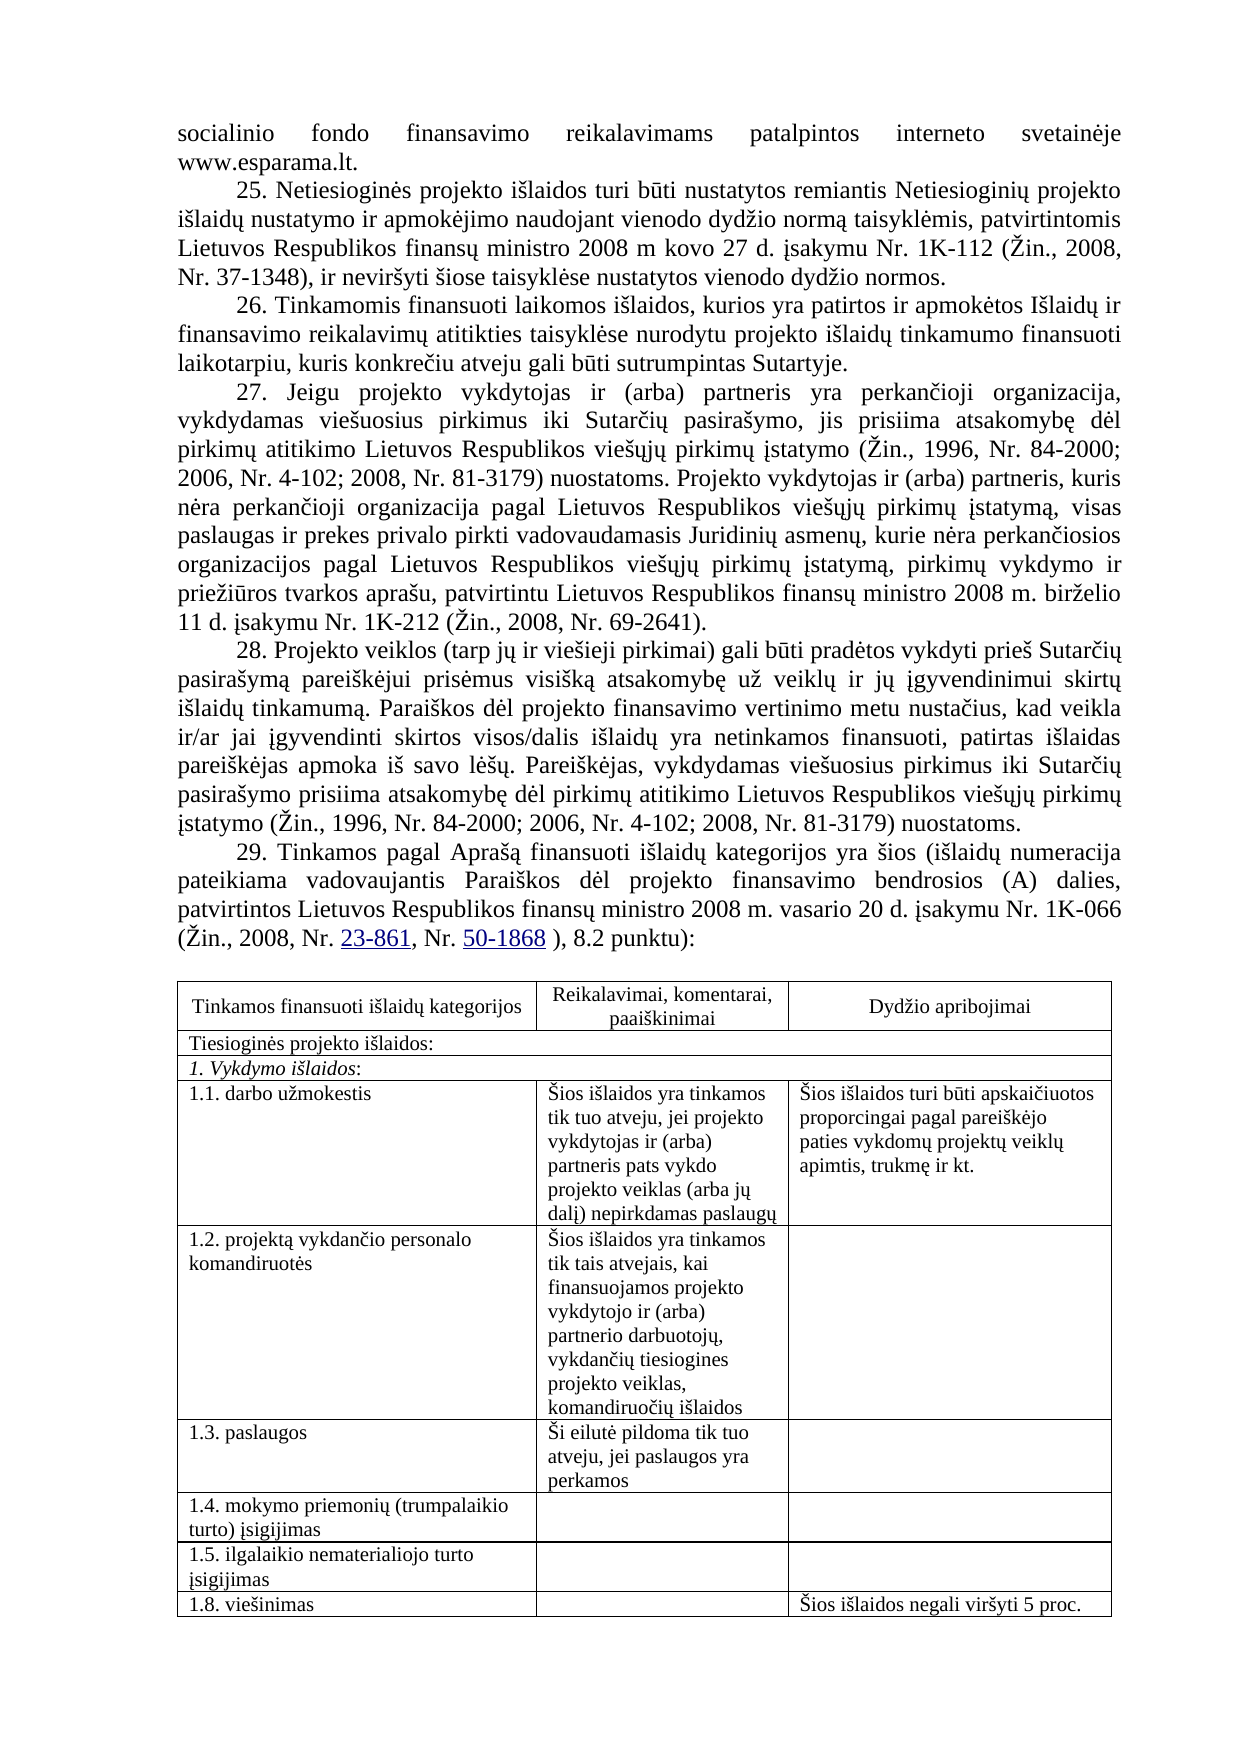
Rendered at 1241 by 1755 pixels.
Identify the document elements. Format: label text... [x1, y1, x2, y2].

table_cell [926, 1031, 989, 1055]
table_cell 1.4. mokymo priemonių (trumpalaikio turto) įsigijimas [178, 1493, 536, 1541]
table_header Reikalavimai, komentarai, paaiškinimai [537, 982, 788, 1030]
table_cell [537, 1493, 788, 1541]
text 27. Jeigu projekto vykdytojas ir (arba) partneris yra perkančioji organizacija, vykdydamas viešuosius pirkimus iki Sutarčių pasirašymo, jis prisiima atsakomybę dėl pirkimų atitikimo Lietuvos Respublikos viešųjų pirkimų įstatymo (Žin., 1996, Nr. 84-2000; 2006, Nr. 4-102; 2008, Nr. 81-3179) nuostatoms. Projekto vykdytojas ir (arba) partneris, kuris nėra perkančioji organizacija pagal Lietuvos Respublikos viešųjų pirkimų įstatymą, visas paslaugas ir prekes privalo pirkti vadovaudamasis Juridinių asmenų, kurie nėra perkančiosios organizacijos pagal Lietuvos Respublikos viešųjų pirkimų įstatymą, pirkimų vykdymo ir priežiūros tvarkos aprašu, patvirtintu Lietuvos Respublikos finansų ministro 2008 m. birželio 11 d. įsakymu Nr. 1K-212 (Žin., 2008, Nr. 69-2641). [177, 377, 1122, 636]
table_cell Tiesioginės projekto išlaidos: [178, 1031, 926, 1055]
text 29. Tinkamos pagal Aprašą finansuoti išlaidų kategorijos yra šios (išlaidų numeracija pateikiama vadovaujantis Paraiškos dėl projekto finansavimo bendrosios (A) dalies, patvirtintos Lietuvos Respublikos finansų ministro 2008 m. vasario 20 d. įsakymu Nr. 1K-066 (Žin., 2008, Nr. 23-861, Nr. 50-1868 ), 8.2 punktu): [177, 837, 1122, 952]
text 25. Netiesioginės projekto išlaidos turi būti nustatytos remiantis Netiesioginių projekto išlaidų nustatymo ir apmokėjimo naudojant vienodo dydžio normą taisyklėmis, patvirtintomis Lietuvos Respublikos finansų ministro 2008 m kovo 27 d. įsakymu Nr. 1K-112 (Žin., 2008, Nr. 37-1348), ir neviršyti šiose taisyklėse nustatytos vienodo dydžio normos. [177, 176, 1122, 291]
text 28. Projekto veiklos (tarp jų ir viešieji pirkimai) gali būti pradėtos vykdyti prieš Sutarčių pasirašymą pareiškėjui prisėmus visišką atsakomybę už veiklų ir jų įgyvendinimui skirtų išlaidų tinkamumą. Paraiškos dėl projekto finansavimo vertinimo metu nustačius, kad veikla ir/ar jai įgyvendinti skirtos visos/dalis išlaidų yra netinkamos finansuoti, patirtas išlaidas pareiškėjas apmoka iš savo lėšų. Pareiškėjas, vykdydamas viešuosius pirkimus iki Sutarčių pasirašymo prisiima atsakomybę dėl pirkimų atitikimo Lietuvos Respublikos viešųjų pirkimų įstatymo (Žin., 1996, Nr. 84-2000; 2006, Nr. 4-102; 2008, Nr. 81-3179) nuostatoms. [177, 636, 1122, 837]
table_header Dydžio apribojimai [789, 982, 1111, 1030]
table_cell 1.5. ilgalaikio nematerialiojo turto įsigijimas [178, 1543, 536, 1591]
table_cell [789, 1420, 1111, 1492]
table_cell 1. Vykdymo išlaidos: [178, 1056, 926, 1080]
text 26. Tinkamomis finansuoti laikomos išlaidos, kurios yra patirtos ir apmokėtos Išlaidų ir finansavimo reikalavimų atitikties taisyklėse nurodytu projekto išlaidų tinkamumo finansuoti laikotarpiu, kuris konkrečiu atveju gali būti sutrumpintas Sutartyje. [177, 291, 1122, 377]
table_cell 1.2. projektą vykdančio personalo komandiruotės [178, 1226, 536, 1419]
table_cell Šios išlaidos yra tinkamos tik tais atvejais, kai finansuojamos projekto vykdytojo ir (arba) partnerio darbuotojų, vykdančių tiesiogines projekto veiklas, komandiruočių išlaidos [537, 1226, 788, 1419]
table_cell [789, 1226, 1111, 1419]
table_cell Šios išlaidos turi būti apskaičiuotos proporcingai pagal pareiškėjo paties vykdomų projektų veiklų apimtis, trukmę ir kt. [789, 1081, 1111, 1225]
table_cell Ši eilutė pildoma tik tuo atveju, jei paslaugos yra perkamos [537, 1420, 788, 1492]
table_cell 1.1. darbo užmokestis [178, 1081, 536, 1225]
table_header Tinkamos finansuoti išlaidų kategorijos [178, 982, 536, 1030]
table_cell [989, 1031, 1111, 1055]
table_cell Šios išlaidos negali viršyti 5 proc. [789, 1592, 1111, 1616]
text socialinio fondo finansavimo reikalavimams patalpintos interneto svetainėje www.esparama.lt. [177, 118, 1122, 176]
table_cell [789, 1493, 1111, 1541]
table_cell [926, 1056, 989, 1080]
table_cell Šios išlaidos yra tinkamos tik tuo atveju, jei projekto vykdytojas ir (arba) partneris pats vykdo projekto veiklas (arba jų dalį) nepirkdamas paslaugų [537, 1081, 788, 1225]
table_cell [789, 1543, 1111, 1591]
table_cell [537, 1543, 788, 1591]
table_cell 1.8. viešinimas [178, 1592, 536, 1616]
table_cell 1.3. paslaugos [178, 1420, 536, 1492]
table_cell [989, 1056, 1111, 1080]
table_cell [537, 1592, 788, 1616]
